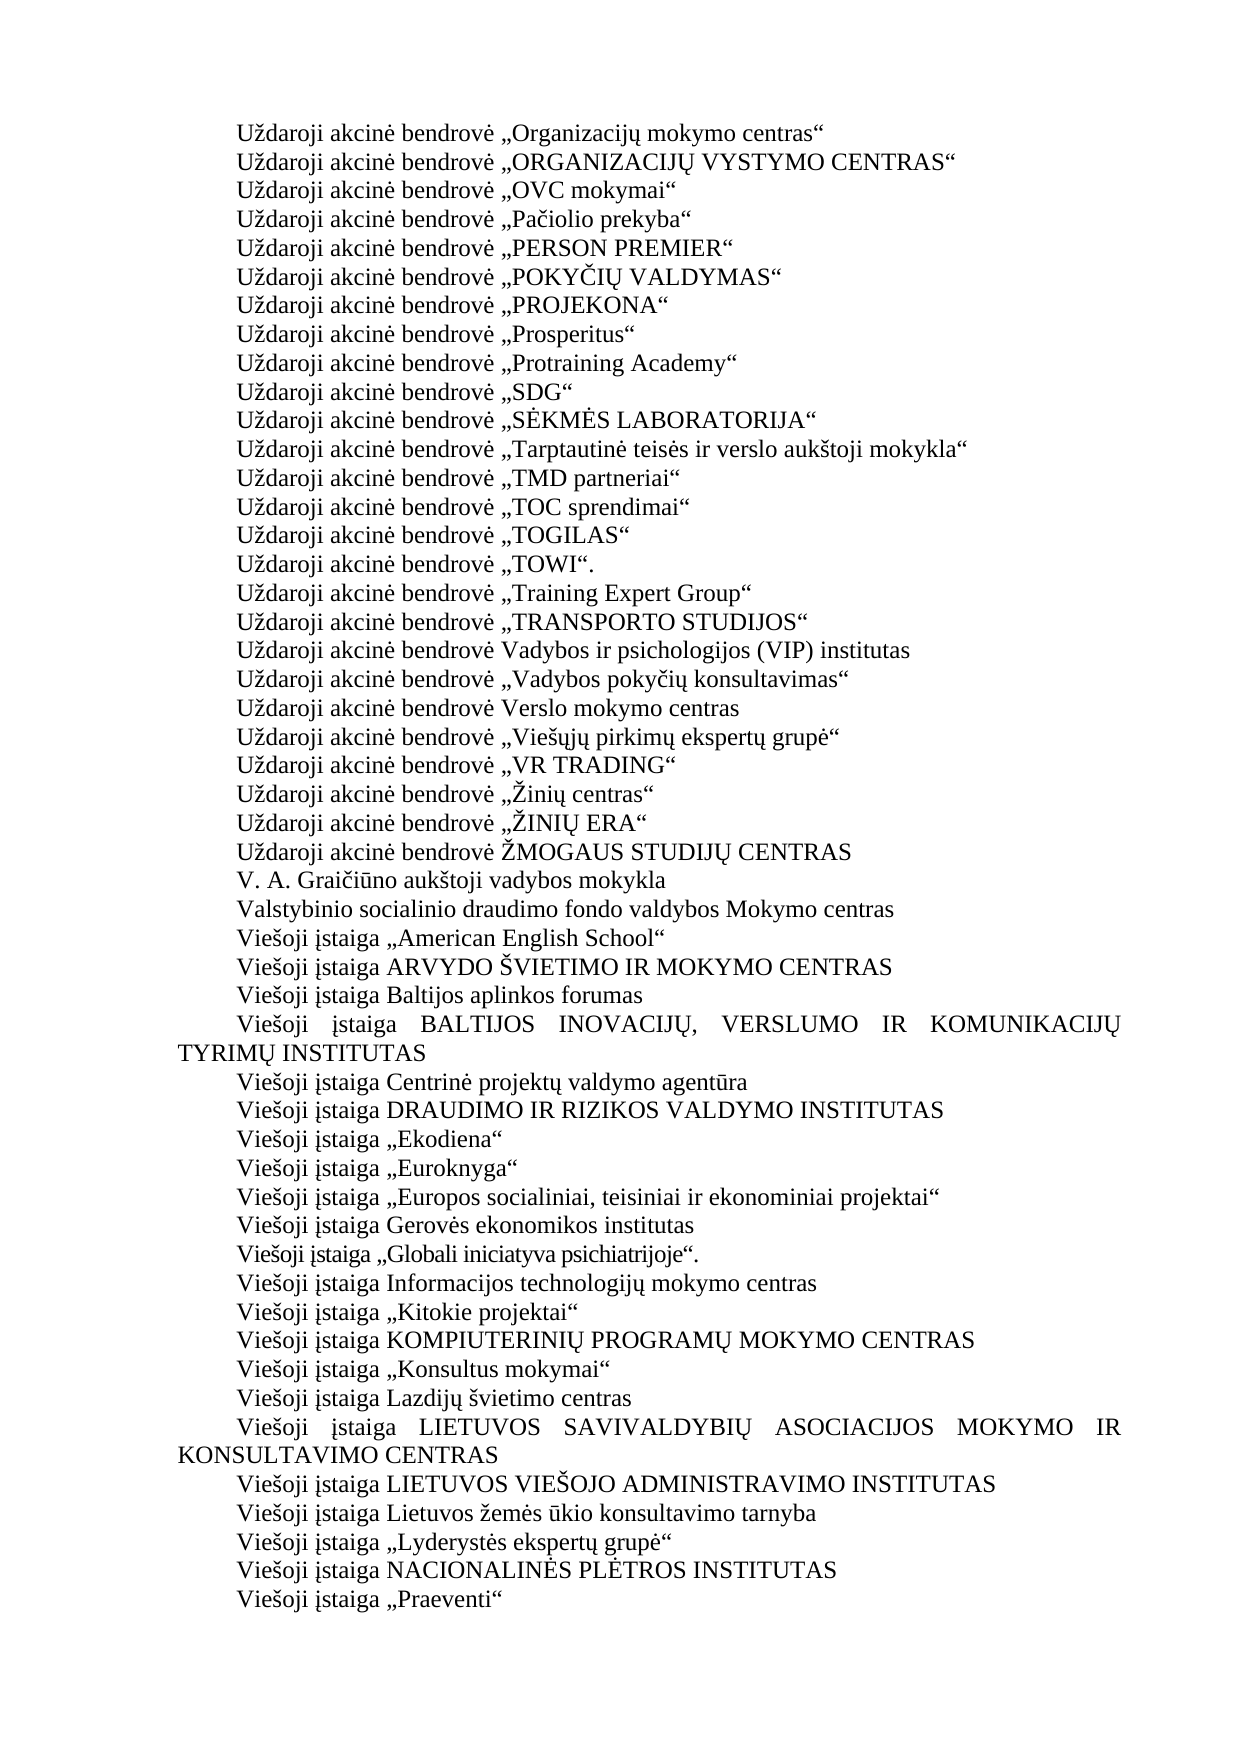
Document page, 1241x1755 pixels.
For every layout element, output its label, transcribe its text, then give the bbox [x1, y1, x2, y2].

text Viešoji įstaiga „American English School“ [177, 923, 1122, 952]
text Uždaroji akcinė bendrovė „Organizacijų mokymo centras“ [177, 118, 1122, 147]
text Uždaroji akcinė bendrovė „Pačiolio prekyba“ [177, 204, 1122, 233]
text Valstybinio socialinio draudimo fondo valdybos Mokymo centras [177, 894, 1122, 923]
text V. A. Graičiūno aukštoji vadybos mokykla [177, 866, 1122, 894]
text Viešoji įstaiga LIETUVOS SAVIVALDYBIŲ ASOCIACIJOS MOKYMO IR KONSULTAVIMO CENTRAS [177, 1412, 1122, 1469]
text Viešoji įstaiga BALTIJOS INOVACIJŲ, VERSLUMO IR KOMUNIKACIJŲ TYRIMŲ INSTITUTAS [177, 1009, 1122, 1067]
text Viešoji įstaiga Gerovės ekonomikos institutas [177, 1211, 1122, 1239]
text Uždaroji akcinė bendrovė „PERSON PREMIER“ [177, 233, 1122, 262]
text Viešoji įstaiga „Lyderystės ekspertų grupė“ [177, 1527, 1122, 1556]
text Viešoji įstaiga Lietuvos žemės ūkio konsultavimo tarnyba [177, 1498, 1122, 1527]
text Uždaroji akcinė bendrovė „TRANSPORTO STUDIJOS“ [177, 607, 1122, 636]
text Uždaroji akcinė bendrovė Vadybos ir psichologijos (VIP) institutas [177, 636, 1122, 664]
text Viešoji įstaiga „Kitokie projektai“ [177, 1297, 1122, 1326]
text Viešoji įstaiga Informacijos technologijų mokymo centras [177, 1268, 1122, 1297]
text Uždaroji akcinė bendrovė „Protraining Academy“ [177, 348, 1122, 377]
text Uždaroji akcinė bendrovė „Vadybos pokyčių konsultavimas“ [177, 664, 1122, 693]
text Uždaroji akcinė bendrovė „VR TRADING“ [177, 751, 1122, 779]
text Uždaroji akcinė bendrovė „Viešųjų pirkimų ekspertų grupė“ [177, 722, 1122, 751]
text Viešoji įstaiga Lazdijų švietimo centras [177, 1383, 1122, 1412]
text Uždaroji akcinė bendrovė „SĖKMĖS LABORATORIJA“ [177, 406, 1122, 434]
text Uždaroji akcinė bendrovė „OVC mokymai“ [177, 176, 1122, 204]
text Uždaroji akcinė bendrovė „Training Expert Group“ [177, 578, 1122, 607]
text Uždaroji akcinė bendrovė „ORGANIZACIJŲ VYSTYMO CENTRAS“ [177, 147, 1122, 176]
text Uždaroji akcinė bendrovė „TOWI“. [177, 549, 1122, 578]
text Uždaroji akcinė bendrovė „Žinių centras“ [177, 779, 1122, 808]
text Uždaroji akcinė bendrovė „Tarptautinė teisės ir verslo aukštoji mokykla“ [177, 434, 1122, 463]
text Viešoji įstaiga KOMPIUTERINIŲ PROGRAMŲ MOKYMO CENTRAS [177, 1326, 1122, 1354]
text Uždaroji akcinė bendrovė „PROJEKONA“ [177, 291, 1122, 319]
text Viešoji įstaiga Baltijos aplinkos forumas [177, 981, 1122, 1009]
text Viešoji įstaiga LIETUVOS VIEŠOJO ADMINISTRAVIMO INSTITUTAS [177, 1469, 1122, 1498]
text Viešoji įstaiga „Ekodiena“ [177, 1124, 1122, 1153]
text Uždaroji akcinė bendrovė „POKYČIŲ VALDYMAS“ [177, 262, 1122, 291]
text Viešoji įstaiga NACIONALINĖS PLĖTROS INSTITUTAS [177, 1556, 1122, 1584]
text Uždaroji akcinė bendrovė „TOC sprendimai“ [177, 492, 1122, 521]
text Viešoji įstaiga Centrinė projektų valdymo agentūra [177, 1067, 1122, 1096]
text Uždaroji akcinė bendrovė Verslo mokymo centras [177, 693, 1122, 722]
text Uždaroji akcinė bendrovė „SDG“ [177, 377, 1122, 406]
text Viešoji įstaiga „Konsultus mokymai“ [177, 1354, 1122, 1383]
text Uždaroji akcinė bendrovė „TOGILAS“ [177, 521, 1122, 549]
text Viešoji įstaiga DRAUDIMO IR RIZIKOS VALDYMO INSTITUTAS [177, 1096, 1122, 1124]
text Uždaroji akcinė bendrovė „TMD partneriai“ [177, 463, 1122, 492]
text Viešoji įstaiga „Europos socialiniai, teisiniai ir ekonominiai projektai“ [177, 1182, 1122, 1211]
text Uždaroji akcinė bendrovė „Prosperitus“ [177, 319, 1122, 348]
text Viešoji įstaiga ARVYDO ŠVIETIMO IR MOKYMO CENTRAS [177, 952, 1122, 981]
text Uždaroji akcinė bendrovė ŽMOGAUS STUDIJŲ CENTRAS [177, 837, 1122, 866]
text Viešoji įstaiga „Globali iniciatyva psichiatrijoje“. [177, 1239, 1122, 1268]
text Viešoji įstaiga „Euroknyga“ [177, 1153, 1122, 1182]
text Viešoji įstaiga „Praeventi“ [177, 1584, 1122, 1613]
text Uždaroji akcinė bendrovė „ŽINIŲ ERA“ [177, 808, 1122, 837]
